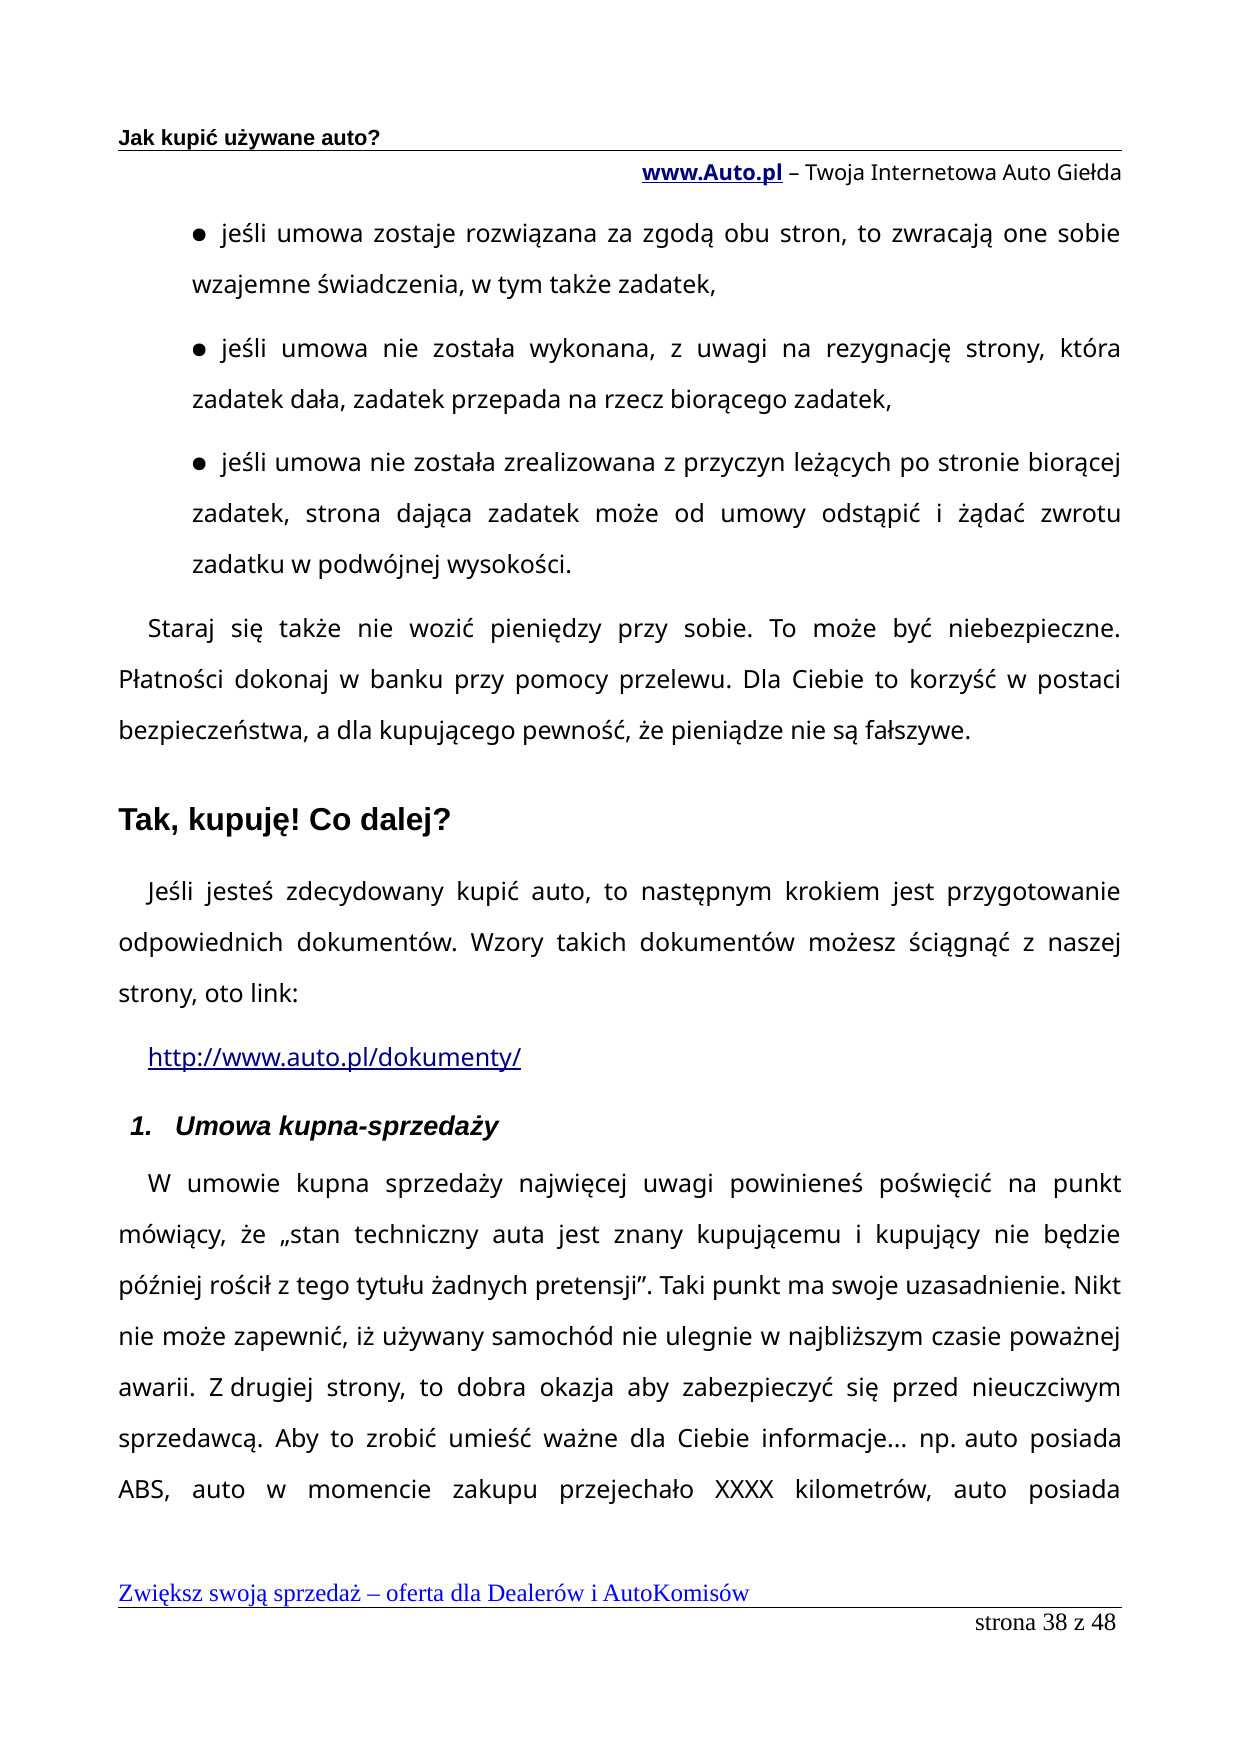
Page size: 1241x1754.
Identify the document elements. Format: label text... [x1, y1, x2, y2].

subtitle Tak, kupuję! Co dalej? [118, 801, 1122, 837]
subtitle Umowa kupna-sprzedaży [130, 1110, 1122, 1142]
list jeśli umowa nie została wykonana, z uwagi na rezygnację strony, która zadatek dała, zadatek przepada na rzecz biorącego zadatek, [162, 330, 1122, 415]
text Staraj się także nie wozić pieniędzy przy sobie. To może być niebezpieczne. Płatności dokonaj w banku przy pomocy przelewu. Dla Ciebie to korzyść w postaci bezpieczeństwa, a dla kupującego pewność, że pieniądze nie są fałszywe. [118, 611, 1122, 747]
text http://www.auto.pl/dokumenty/ [118, 1040, 1122, 1074]
list jeśli umowa zostaje rozwiązana za zgodą obu stron, to zwracają one sobie wzajemne świadczenia, w tym także zadatek, [162, 216, 1122, 301]
list jeśli umowa nie została zrealizowana z przyczyn leżących po stronie biorącej zadatek, strona dająca zadatek może od umowy odstąpić i żądać zwrotu zadatku w podwójnej wysokości. [162, 445, 1122, 581]
text W umowie kupna sprzedaży najwięcej uwagi powinieneś poświęcić na punkt mówiący, że „stan techniczny auta jest znany kupującemu i kupujący nie będzie później rościł z tego tytułu żadnych pretensji”. Taki punkt ma swoje uzasadnienie. Nikt nie może zapewnić, iż używany samochód nie ulegnie w najbliższym czasie poważnej awarii. Z drugiej strony, to dobra okazja aby zabezpieczyć się przed nieuczciwym sprzedawcą. Aby to zrobić umieść ważne dla Ciebie informacje... np. auto posiada ABS, auto w momencie zakupu przejechało XXXX kilometrów, auto posiada [118, 1165, 1122, 1506]
text Jeśli jesteś zdecydowany kupić auto, to następnym krokiem jest przygotowanie odpowiednich dokumentów. Wzory takich dokumentów możesz ściągnąć z naszej strony, oto link: [118, 874, 1122, 1010]
